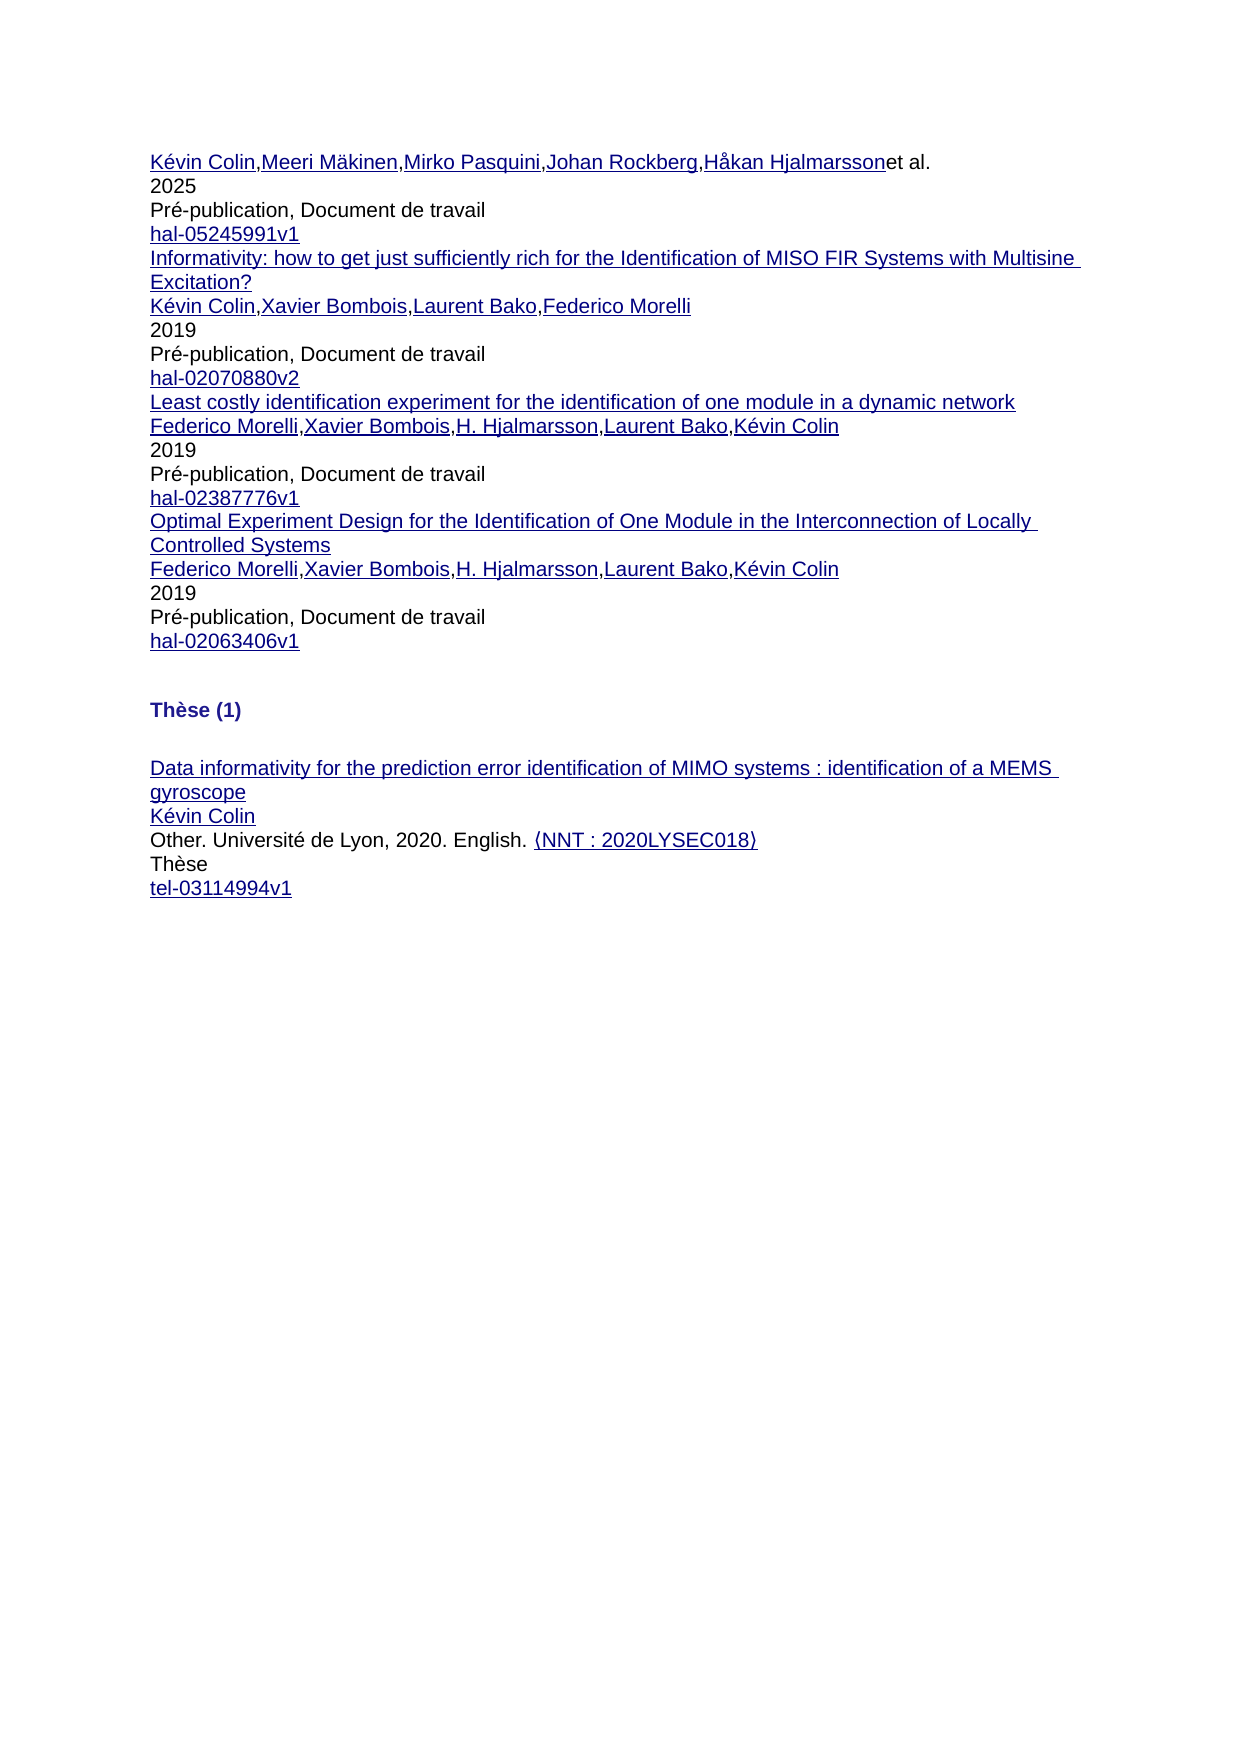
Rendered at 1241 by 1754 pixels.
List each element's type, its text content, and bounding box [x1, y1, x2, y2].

table_cell Kévin Colin,Meeri Mäkinen,Mirko Pasquini,Johan Rockberg,Håkan Hjalmarssonet al. 2025 Pré-publication, Document de travail hal-05245991v1 [150, 150, 1090, 246]
table_cell Optimal Experiment Design for the Identification of One Module in the Interconnection of Locally Controlled Systems Federico Morelli,Xavier Bombois,H. Hjalmarsson,Laurent Bako,Kévin Colin 2019 Pré-publication, Document de travail hal-02063406v1 [150, 509, 1090, 653]
table_cell Least costly identification experiment for the identification of one module in a dynamic network Federico Morelli,Xavier Bombois,H. Hjalmarsson,Laurent Bako,Kévin Colin 2019 Pré-publication, Document de travail hal-02387776v1 [150, 390, 1090, 509]
subtitle Thèse (1) [150, 698, 1090, 722]
table_cell Informativity: how to get just sufficiently rich for the Identification of MISO FIR Systems with Multisine Excitation? Kévin Colin,Xavier Bombois,Laurent Bako,Federico Morelli 2019 Pré-publication, Document de travail hal-02070880v2 [150, 246, 1090, 389]
table_header Data informativity for the prediction error identification of MIMO systems : identification of a MEMS gyroscope Kévin Colin Other. Université de Lyon, 2020. English. ⟨NNT : 2020LYSEC018⟩ Thèse tel-03114994v1 [150, 756, 1090, 900]
